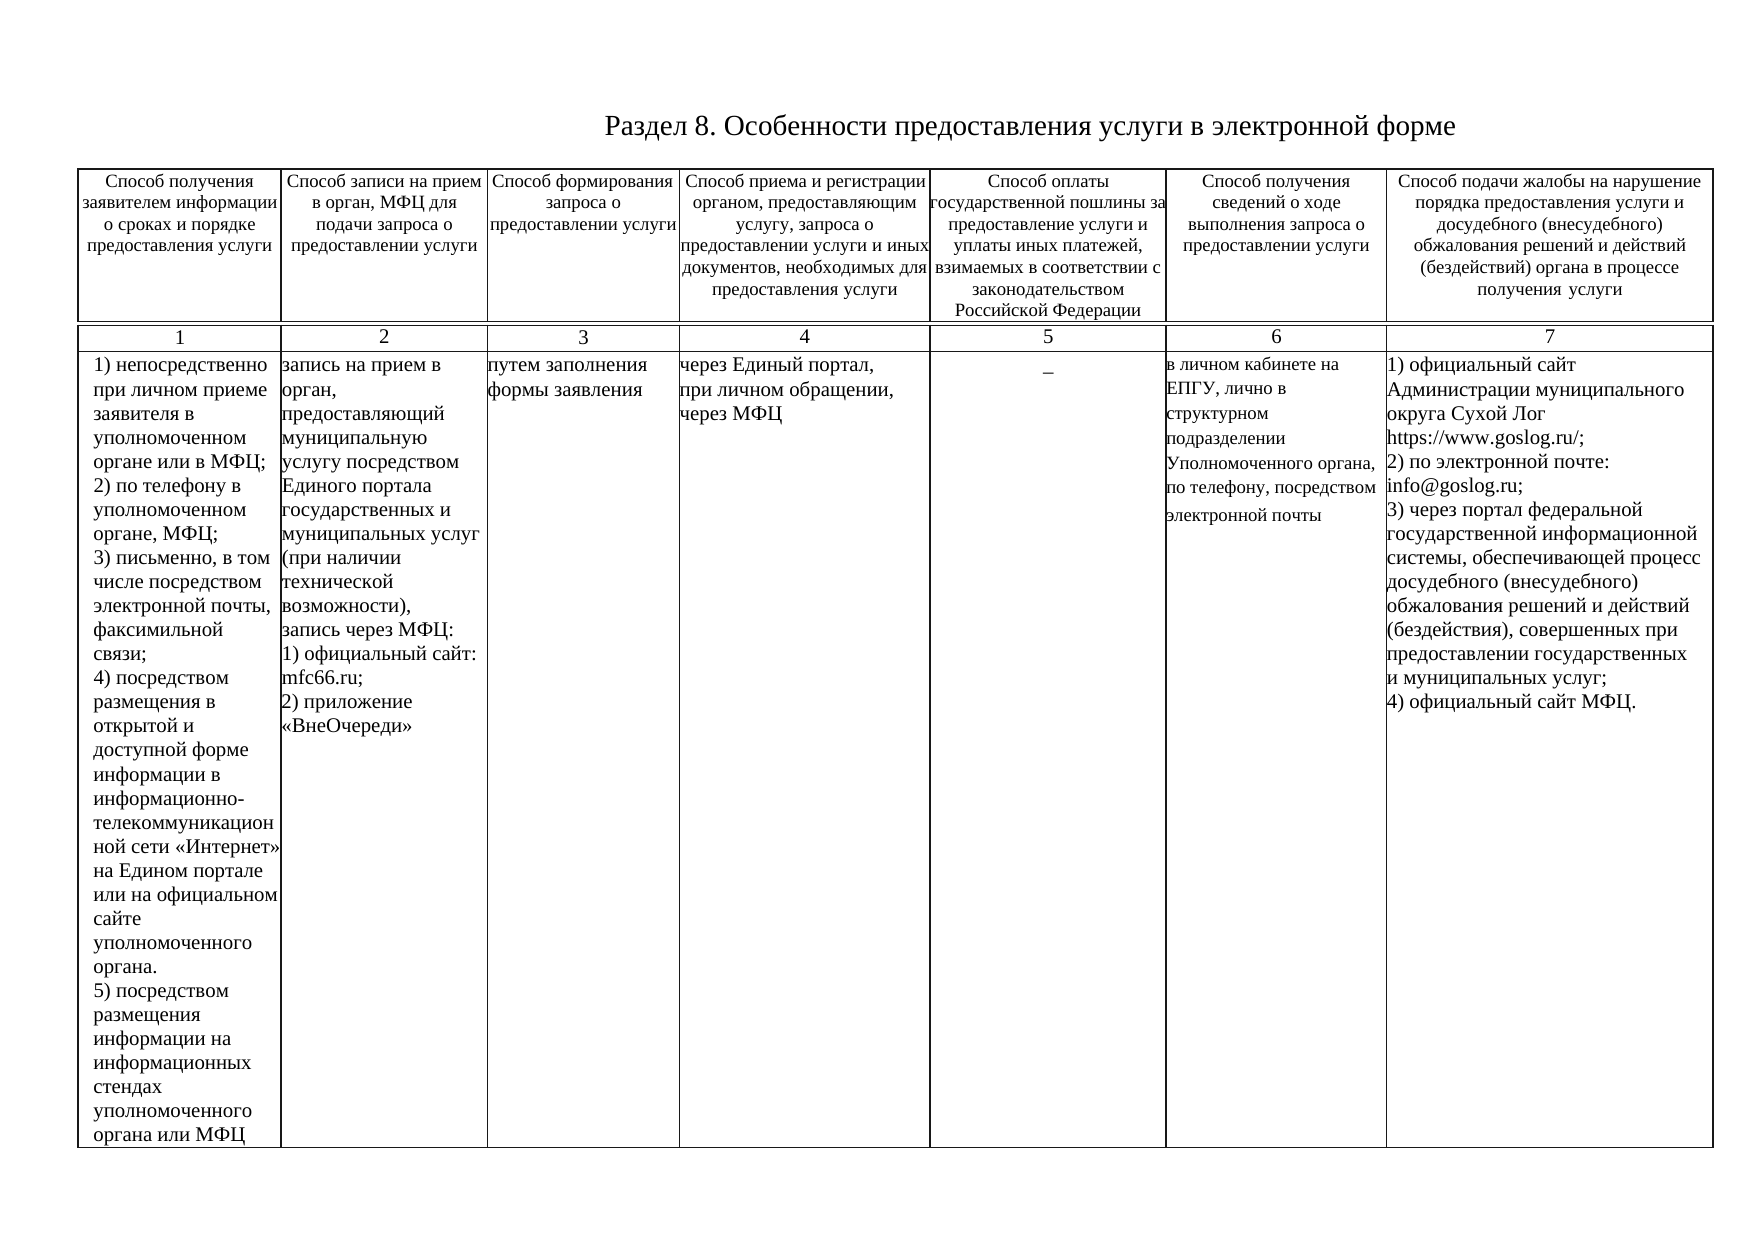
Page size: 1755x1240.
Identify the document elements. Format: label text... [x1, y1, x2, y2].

table_cell 1) официальный сайт Администрации муниципального округа Сухой Лог https://www.goslog.ru/; 2) по электронной почте: info@goslog.ru; 3) через портал федеральной государственной информационной системы, обеспечивающей процесс досудебного (внесудебного) обжалования решений и действий (бездействия), совершенных при предоставлении государственных и муниципальных услуг; 4) официальный сайт МФЦ. [1387, 352, 1712, 1146]
table_cell в личном кабинете на ЕПГУ, лично в структурном подразделении Уполномоченного органа, по телефону, посредством электронной почты [1167, 352, 1386, 1146]
table_cell 1) непосредственно при личном приеме заявителя в уполномоченном органе или в МФЦ; 2) по телефону в уполномоченном органе, МФЦ; 3) письменно, в том числе посредством электронной почты, факсимильной связи; 4) посредством размещения в открытой и доступной форме информации в информационно-телекоммуникационной сети «Интернет» на Едином портале или на официальном сайте уполномоченного органа. 5) посредством размещения информации на информационных стендах уполномоченного органа или МФЦ [79, 352, 280, 1146]
table_header 2 [282, 326, 487, 351]
table_header 7 [1387, 326, 1712, 351]
table_header 5 [931, 326, 1165, 351]
table_header 6 [1167, 326, 1386, 351]
table_cell запись на прием в орган, предоставляющий муниципальную услугу посредством Единого портала государственных и муниципальных услуг (при наличии технической возможности), запись через МФЦ: 1) официальный сайт: mfc66.ru; 2) приложение «ВнеОчереди» [282, 352, 487, 1146]
table_header Способ приема и регистрации органом, предоставляющим услугу, запроса о предоставлении услуги и иных документов, необходимых для предоставления услуги [680, 170, 929, 321]
table_header Способ получения сведений о ходе выполнения запроса о предоставлении услуги [1167, 170, 1386, 321]
table_cell _ [931, 352, 1165, 1146]
table_cell путем заполнения формы заявления [488, 352, 679, 1146]
table_header Способ подачи жалобы на нарушение порядка предоставления услуги и досудебного (внесудебного) обжалования решений и действий (бездействий) органа в процессе получения услуги [1387, 170, 1712, 321]
table_header 1 [79, 326, 280, 351]
table_header Способ получения заявителем информации о сроках и порядке предоставления услуги [79, 170, 280, 321]
subtitle Раздел 8. Особенности предоставления услуги в электронной форме [335, 108, 1725, 142]
table_cell через Единый портал, при личном обращении, через МФЦ [680, 352, 929, 1146]
table_header 3 [488, 326, 679, 351]
table_header Способ записи на прием в орган, МФЦ для подачи запроса о предоставлении услуги [282, 170, 487, 321]
table_header 4 [680, 326, 929, 351]
table_header Способ оплаты государственной пошлины за предоставление услуги и уплаты иных платежей, взимаемых в соответствии с законодательством Российской Федерации [931, 170, 1165, 321]
table_header Способ формирования запроса о предоставлении услуги [488, 170, 679, 321]
